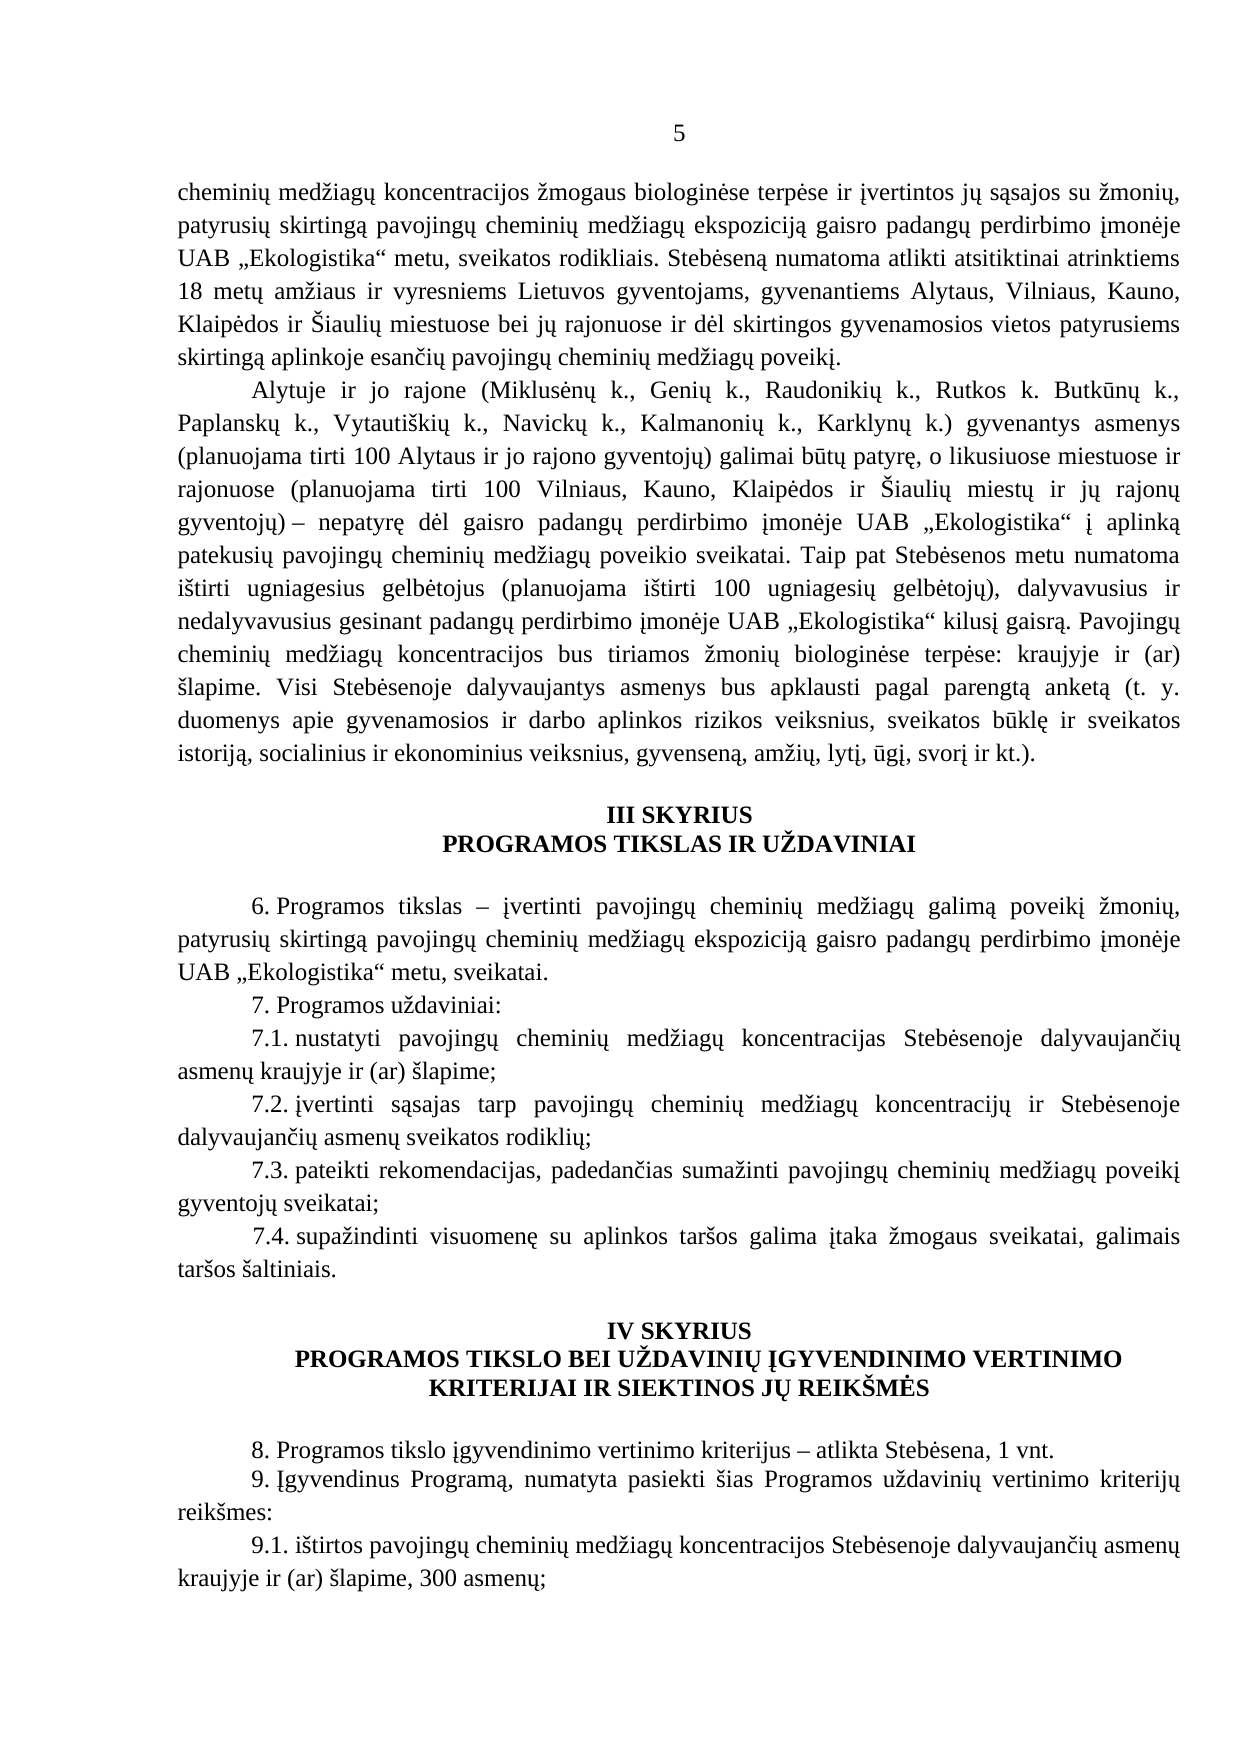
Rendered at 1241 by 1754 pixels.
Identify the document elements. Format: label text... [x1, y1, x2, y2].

text 9. Įgyvendinus Programą, numatyta pasiekti šias Programos uždavinių vertinimo kriterijų reikšmes: [177, 1464, 1181, 1526]
text 9.1. ištirtos pavojingų cheminių medžiagų koncentracijos Stebėsenoje dalyvaujančių asmenų kraujyje ir (ar) šlapime, 300 asmenų; [177, 1530, 1181, 1592]
text 7.3. pateikti rekomendacijas, padedančias sumažinti pavojingų cheminių medžiagų poveikį gyventojų sveikatai; [177, 1155, 1181, 1217]
text 7.1. nustatyti pavojingų cheminių medžiagų koncentracijas Stebėsenoje dalyvaujančių asmenų kraujyje ir (ar) šlapime; [177, 1023, 1181, 1085]
text 7. Programos uždaviniai: [177, 990, 1181, 1019]
text PROGRAMOS TIKSLO BEI UŽDAVINIŲ ĮGYVENDINIMO VERTINIMO KRITERIJAI IR SIEKTINOS JŲ REIKŠMĖS [177, 1344, 1181, 1402]
text cheminių medžiagų koncentracijos žmogaus biologinėse terpėse ir įvertintos jų sąsajos su žmonių, patyrusių skirtingą pavojingų cheminių medžiagų ekspoziciją gaisro padangų perdirbimo įmonėje UAB „Ekologistika“ metu, sveikatos rodikliais. Stebėseną numatoma atlikti atsitiktinai atrinktiems 18 metų amžiaus ir vyresniems Lietuvos gyventojams, gyvenantiems Alytaus, Vilniaus, Kauno, Klaipėdos ir Šiaulių miestuose bei jų rajonuose ir dėl skirtingos gyvenamosios vietos patyrusiems skirtingą aplinkoje esančių pavojingų cheminių medžiagų poveikį. [177, 177, 1181, 371]
text 8. Programos tikslo įgyvendinimo vertinimo kriterijus – atlikta Stebėsena, 1 vnt. [177, 1435, 1181, 1464]
text 7.4. supažindinti visuomenę su aplinkos taršos galima įtaka žmogaus sveikatai, galimais taršos šaltiniais. [177, 1221, 1181, 1283]
text 7.2. įvertinti sąsajas tarp pavojingų cheminių medžiagų koncentracijų ir Stebėsenoje dalyvaujančių asmenų sveikatos rodiklių; [177, 1089, 1181, 1151]
text III SKYRIUS [177, 800, 1181, 829]
text IV SKYRIUS [177, 1316, 1181, 1344]
text 6. Programos tikslas – įvertinti pavojingų cheminių medžiagų galimą poveikį žmonių, patyrusių skirtingą pavojingų cheminių medžiagų ekspoziciją gaisro padangų perdirbimo įmonėje UAB „Ekologistika“ metu, sveikatai. [177, 891, 1181, 986]
text PROGRAMOS TIKSLAS IR UŽDAVINIAI [177, 829, 1181, 858]
text Alytuje ir jo rajone (Miklusėnų k., Genių k., Raudonikių k., Rutkos k. Butkūnų k., Paplanskų k., Vytautiškių k., Navickų k., Kalmanonių k., Karklynų k.) gyvenantys asmenys (planuojama tirti 100 Alytaus ir jo rajono gyventojų) galimai būtų patyrę, o likusiuose miestuose ir rajonuose (planuojama tirti 100 Vilniaus, Kauno, Klaipėdos ir Šiaulių miestų ir jų rajonų gyventojų) – nepatyrę dėl gaisro padangų perdirbimo įmonėje UAB „Ekologistika“ į aplinką patekusių pavojingų cheminių medžiagų poveikio sveikatai. Taip pat Stebėsenos metu numatoma ištirti ugniagesius gelbėtojus (planuojama ištirti 100 ugniagesių gelbėtojų), dalyvavusius ir nedalyvavusius gesinant padangų perdirbimo įmonėje UAB „Ekologistika“ kilusį gaisrą. Pavojingų cheminių medžiagų koncentracijos bus tiriamos žmonių biologinėse terpėse: kraujyje ir (ar) šlapime. Visi Stebėsenoje dalyvaujantys asmenys bus apklausti pagal parengtą anketą (t. y. duomenys apie gyvenamosios ir darbo aplinkos rizikos veiksnius, sveikatos būklę ir sveikatos istoriją, socialinius ir ekonominius veiksnius, gyvenseną, amžių, lytį, ūgį, svorį ir kt.). [177, 375, 1181, 767]
